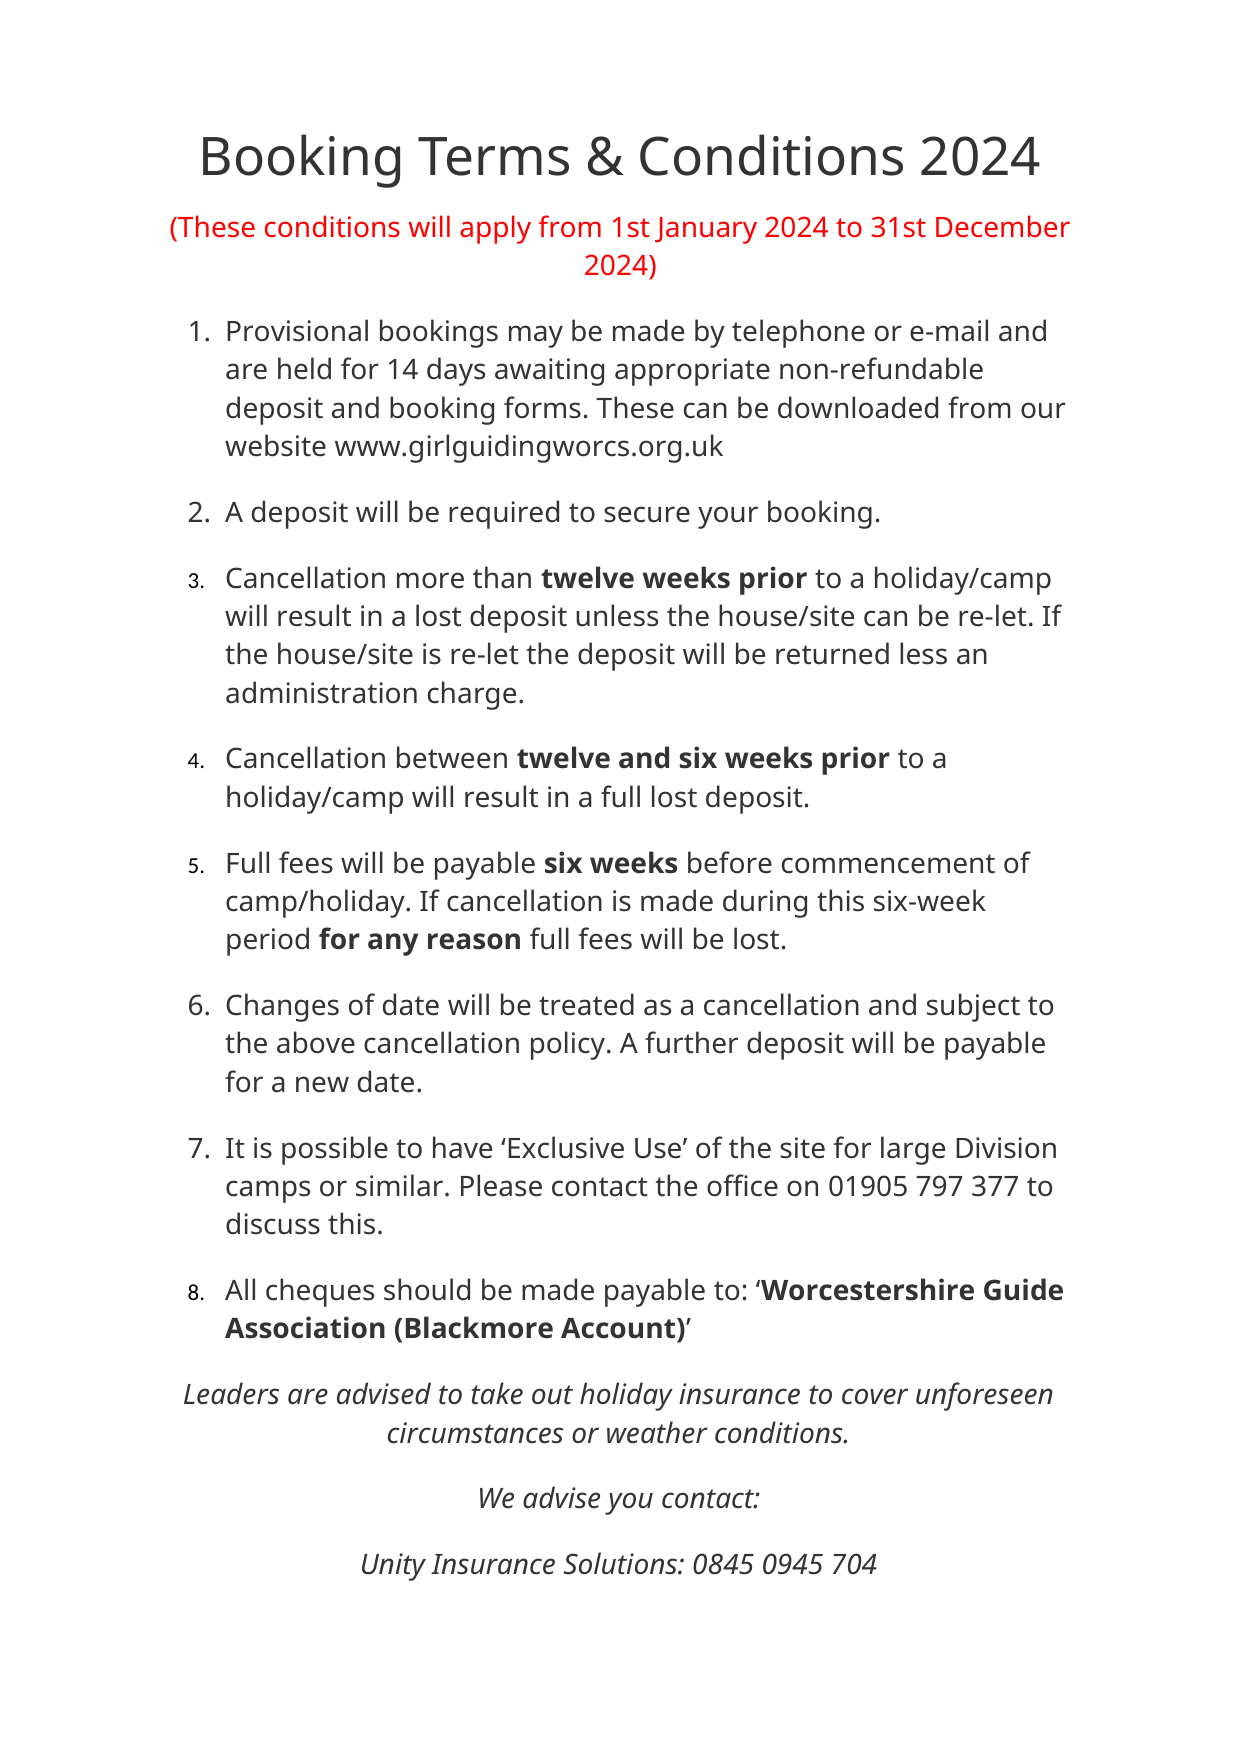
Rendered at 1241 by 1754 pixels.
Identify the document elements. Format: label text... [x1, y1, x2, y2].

subtitle Leaders are advised to take out holiday insurance to cover unforeseen circumstances or weather conditions. [150, 1375, 1090, 1451]
list All cheques should be made payable to: ‘Worcestershire Guide Association (Blackmore Account)’ [187, 1271, 1090, 1347]
list Full fees will be payable six weeks before commencement of camp/holiday. If cancellation is made during this six-week period for any reason full fees will be lost. [187, 843, 1090, 958]
list Changes of date will be treated as a cancellation and subject to the above cancellation policy. A further deposit will be payable for a new date. [187, 986, 1090, 1101]
list A deposit will be required to secure your booking. [187, 492, 1090, 531]
subtitle Booking Terms & Conditions 2024 [150, 118, 1090, 191]
list It is possible to have ‘Exclusive Use’ of the site for large Division camps or similar. Please contact the office on 01905 797 377 to discuss this. [187, 1128, 1090, 1243]
subtitle Unity Insurance Solutions: 0845 0945 704 [150, 1545, 1090, 1583]
list Cancellation between twelve and six weeks prior to a holiday/camp will result in a full lost deposit. [187, 739, 1090, 816]
list Provisional bookings may be made by telephone or e-mail and are held for 14 days awaiting appropriate non-refundable deposit and booking forms. These can be downloaded from our website www.girlguidingworcs.org.uk [187, 311, 1090, 465]
subtitle (These conditions will apply from 1st January 2024 to 31st December 2024) [150, 207, 1090, 284]
list Cancellation more than twelve weeks prior to a holiday/camp will result in a lost deposit unless the house/site can be re-let. If the house/site is re-let the deposit will be returned less an administration charge. [187, 558, 1090, 711]
subtitle We advise you contact: [150, 1479, 1090, 1517]
